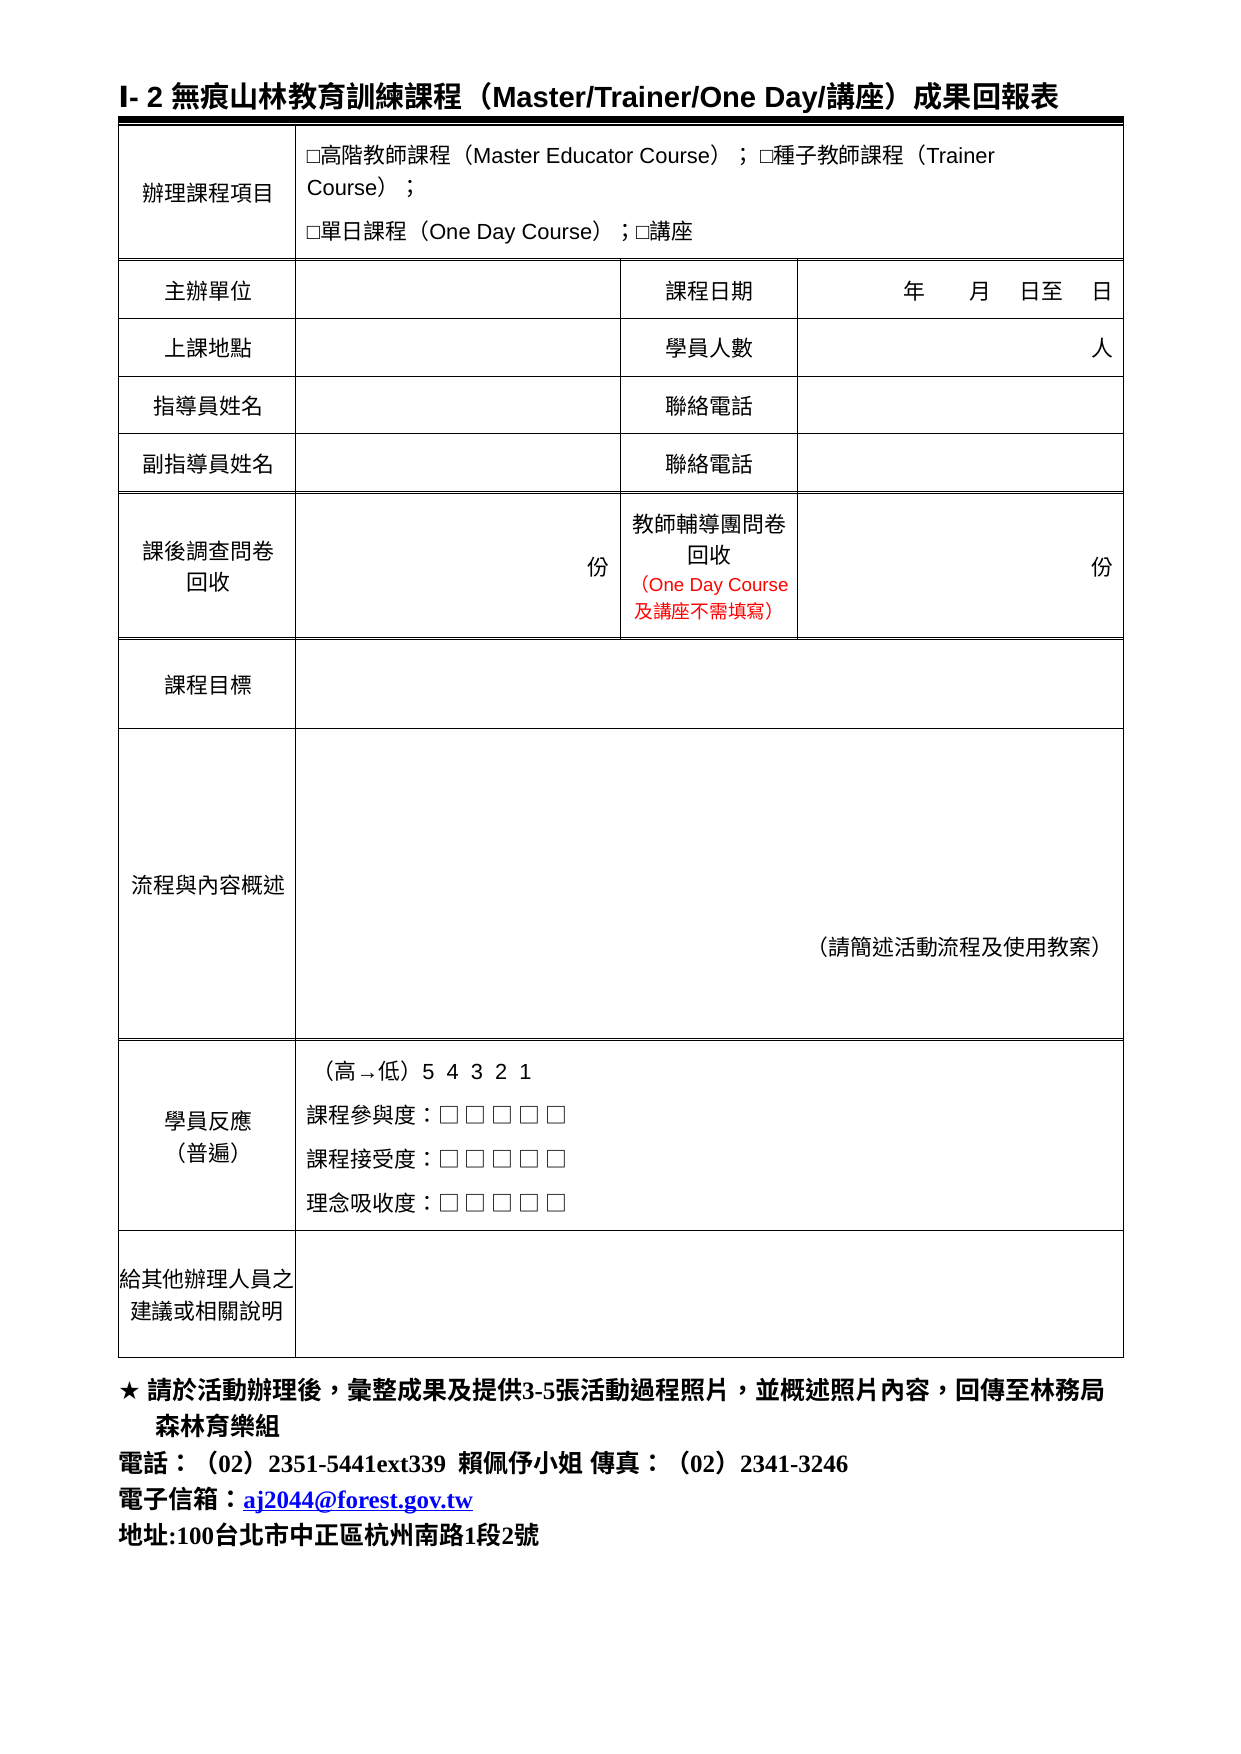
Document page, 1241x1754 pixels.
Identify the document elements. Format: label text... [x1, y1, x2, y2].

table_cell [798, 434, 1123, 491]
table_cell [296, 377, 620, 433]
table_cell 聯絡電話 [621, 377, 797, 433]
table_cell 課程日期 [621, 261, 797, 318]
text 地址:100台北市中正區杭州南路1段2號 [118, 1516, 1122, 1552]
table_cell [296, 1231, 1123, 1357]
table_cell 流程與內容概述 [119, 729, 295, 1038]
table_cell 人 [798, 319, 1123, 376]
table_cell 副指導員姓名 [119, 434, 295, 491]
text Ⅰ- 2 無痕山林教育訓練課程（Master/Trainer/One Day/講座）成果回報表 [118, 74, 1125, 116]
table_cell 指導員姓名 [119, 377, 295, 433]
table_cell 給其他辦理人員之建議或相關說明 [119, 1231, 295, 1357]
table_cell 年 月 日至 日 [798, 261, 1123, 318]
table_cell [296, 640, 1123, 728]
table_cell [296, 319, 620, 376]
text 電子信箱：aj2044@forest.gov.tw [118, 1479, 1122, 1516]
table_cell 聯絡電話 [621, 434, 797, 491]
table_cell [296, 434, 620, 491]
table_cell （請簡述活動流程及使用教案） [296, 729, 1123, 1038]
table_cell 教師輔導團問卷 回收 （One Day Course及講座不需填寫） [621, 494, 797, 637]
table_cell 學員反應 （普遍） [119, 1041, 295, 1230]
table_cell [296, 261, 620, 318]
table_header □高階教師課程（Master Educator Course）； □種子教師課程（Trainer Course）； □單日課程（One Day Course）；□講座 [296, 126, 1123, 258]
table_header 辦理課程項目 [119, 126, 295, 258]
table_cell 學員人數 [621, 319, 797, 376]
table_cell 主辦單位 [119, 261, 295, 318]
table_cell 份 [798, 494, 1123, 637]
table_cell 課程目標 [119, 640, 295, 728]
table_cell 上課地點 [119, 319, 295, 376]
text ★ 請於活動辦理後，彙整成果及提供3-5張活動過程照片，並概述照片內容，回傳至林務局森林育樂組 [118, 1371, 1122, 1443]
table_cell 課後調查問卷 回收 [119, 494, 295, 637]
table_cell 份 [296, 494, 620, 637]
table_cell [798, 377, 1123, 433]
text 電話：（02）2351-5441ext339 賴佩伃小姐 傳真：（02）2341-3246 [118, 1443, 1122, 1479]
table_cell （高→低）5 4 3 2 1 課程參與度：□ □ □ □ □ 課程接受度：□ □ □ □ □ 理念吸收度：□ □ □ □ □ [296, 1041, 1123, 1230]
